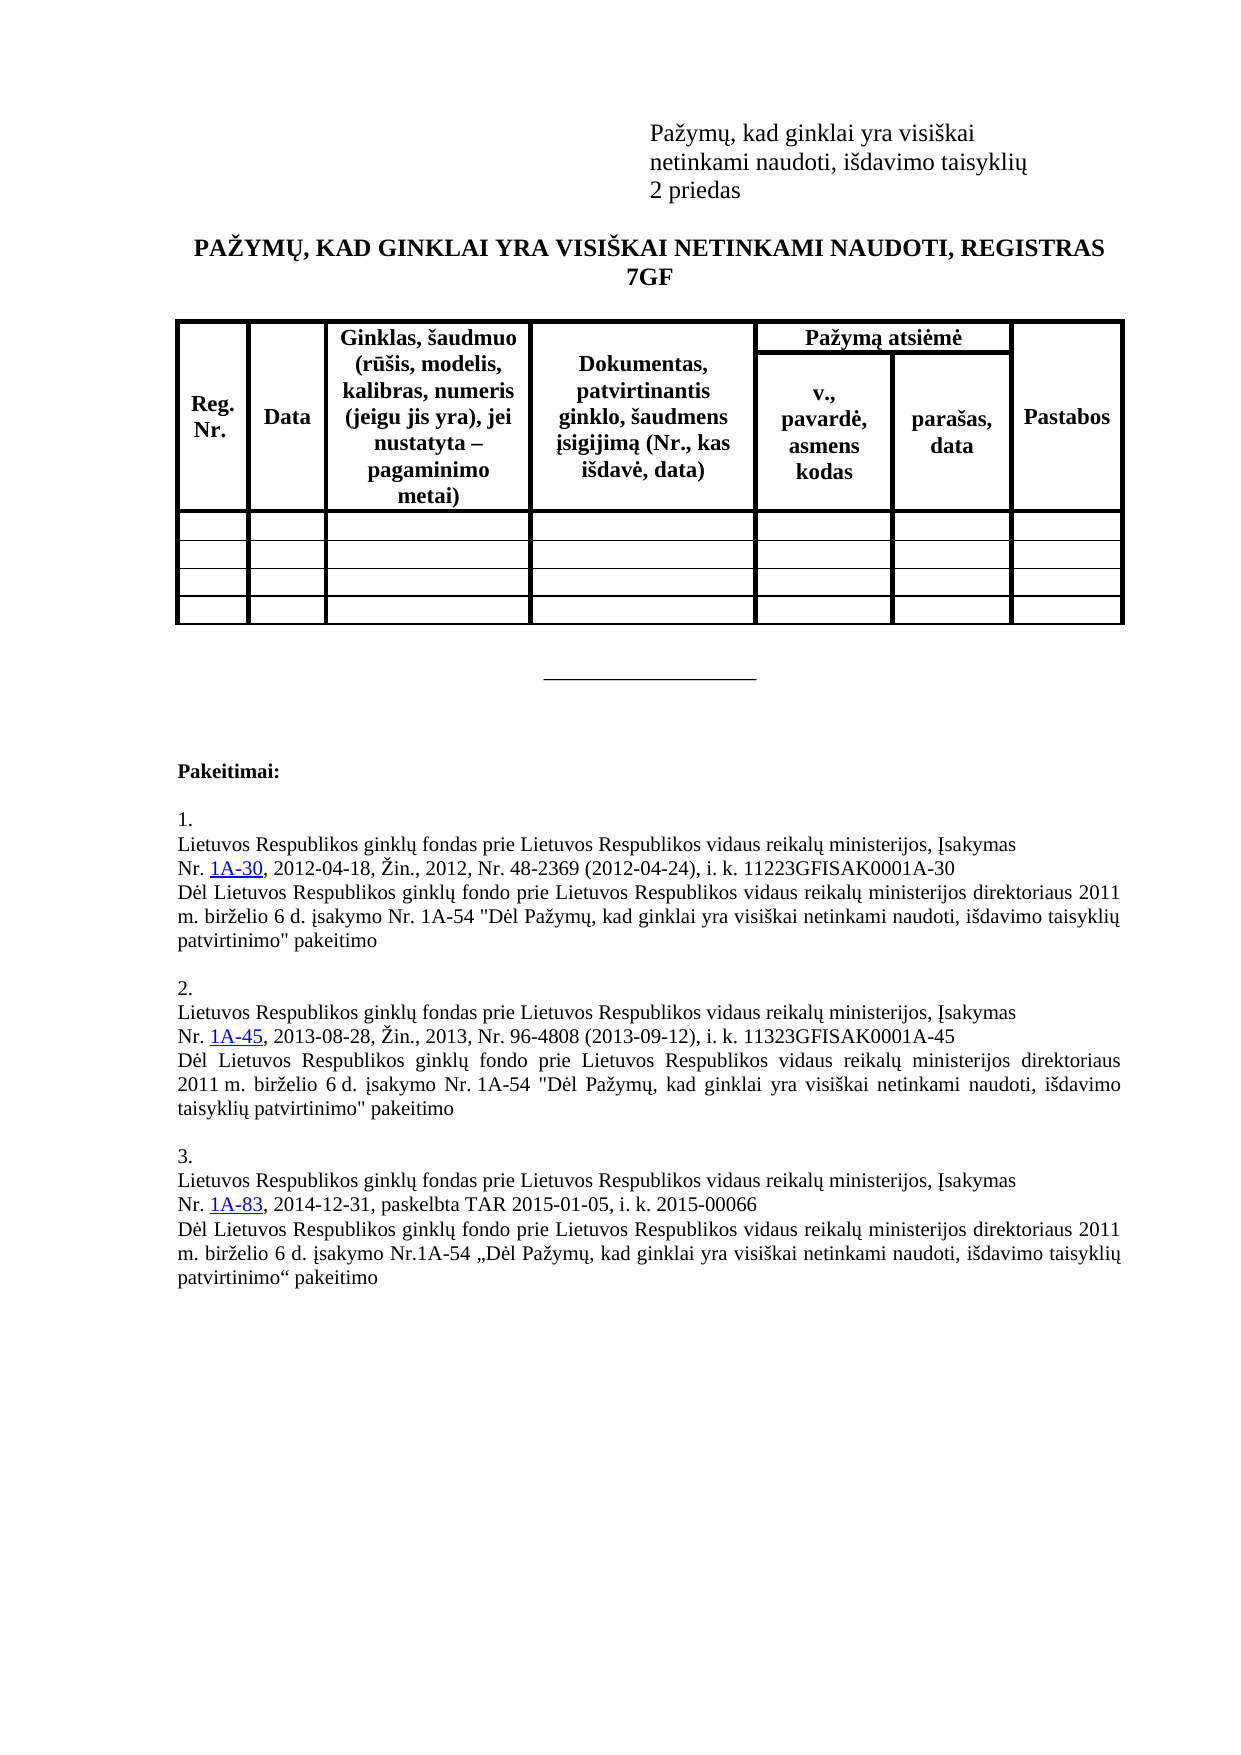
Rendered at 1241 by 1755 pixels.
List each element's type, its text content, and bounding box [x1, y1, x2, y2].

table_cell [533, 597, 753, 623]
table_cell [895, 541, 1009, 567]
table_cell [758, 569, 890, 595]
text _________________ [177, 654, 1122, 682]
table_cell [328, 513, 528, 539]
text Dėl Lietuvos Respublikos ginklų fondo prie Lietuvos Respublikos vidaus reikalų ministerijos direktoriaus 2011 m. birželio 6 d. įsakymo Nr.1A-54 „Dėl Pažymų, kad ginklai yra visiškai netinkami naudoti, išdavimo taisyklių patvirtinimo“ pakeitimo [177, 1216, 1122, 1289]
table_cell [180, 541, 246, 567]
table_cell [533, 569, 753, 595]
table_cell v., pavardė, asmens kodas [758, 355, 890, 508]
table_cell [180, 597, 246, 623]
table_cell parašas, data [895, 355, 1009, 508]
table_cell [180, 569, 246, 595]
table_cell [251, 597, 324, 623]
table_cell [251, 541, 324, 567]
table_cell [758, 597, 890, 623]
table_header Dokumentas, patvirtinantis ginklo, šaudmens įsigijimą (Nr., kas išdavė, data) [533, 324, 753, 508]
table_cell [180, 513, 246, 539]
text 3. [177, 1144, 1122, 1168]
table_cell [895, 597, 1009, 623]
table_header Pastabos [1014, 324, 1120, 508]
table_header Ginklas, šaudmuo (rūšis, modelis, kalibras, numeris (jeigu jis yra), jei nustatyta – pagaminimo metai) [328, 324, 528, 508]
text Nr. 1A-30, 2012-04-18, Žin., 2012, Nr. 48-2369 (2012-04-24), i. k. 11223GFISAK0001A-30 [177, 856, 1122, 879]
table_cell [533, 513, 753, 539]
text PAŽYMŲ, KAD GINKLAI YRA VISIŠKAI NETINKAMI NAUDOTI, REGISTRAS 7GF [177, 233, 1122, 291]
table_cell [895, 569, 1009, 595]
text Nr. 1A-83, 2014-12-31, paskelbta TAR 2015-01-05, i. k. 2015-00066 [177, 1192, 1122, 1216]
text 1. [177, 807, 1122, 831]
text netinkami naudoti, išdavimo taisyklių [649, 147, 1122, 176]
table_cell [895, 513, 1009, 539]
text Nr. 1A-45, 2013-08-28, Žin., 2013, Nr. 96-4808 (2013-09-12), i. k. 11323GFISAK0001A-45 [177, 1024, 1122, 1048]
text Pažymų, kad ginklai yra visiškai [649, 118, 1122, 147]
text 2 priedas [649, 176, 1122, 204]
text Lietuvos Respublikos ginklų fondas prie Lietuvos Respublikos vidaus reikalų ministerijos, Įsakymas [177, 1168, 1122, 1192]
table_cell [1014, 513, 1120, 539]
text 2. [177, 976, 1122, 1000]
table_cell [1014, 541, 1120, 567]
text Dėl Lietuvos Respublikos ginklų fondo prie Lietuvos Respublikos vidaus reikalų ministerijos direktoriaus 2011 m. birželio 6 d. įsakymo Nr. 1A-54 "Dėl Pažymų, kad ginklai yra visiškai netinkami naudoti, išdavimo taisyklių patvirtinimo" pakeitimo [177, 879, 1122, 952]
table_cell [758, 541, 890, 567]
table_cell [251, 513, 324, 539]
table_cell [1014, 597, 1120, 623]
table_cell [328, 541, 528, 567]
table_cell [328, 597, 528, 623]
table_header Reg. Nr. [180, 324, 246, 508]
text Dėl Lietuvos Respublikos ginklų fondo prie Lietuvos Respublikos vidaus reikalų ministerijos direktoriaus 2011 m. birželio 6 d. įsakymo Nr. 1A-54 "Dėl Pažymų, kad ginklai yra visiškai netinkami naudoti, išdavimo taisyklių patvirtinimo" pakeitimo [177, 1048, 1122, 1120]
text Lietuvos Respublikos ginklų fondas prie Lietuvos Respublikos vidaus reikalų ministerijos, Įsakymas [177, 831, 1122, 856]
text Pakeitimai: [177, 759, 1122, 783]
table_header Pažymą atsiėmė [758, 324, 1009, 350]
table_cell [328, 569, 528, 595]
table_cell [1014, 569, 1120, 595]
text Lietuvos Respublikos ginklų fondas prie Lietuvos Respublikos vidaus reikalų ministerijos, Įsakymas [177, 1000, 1122, 1024]
table_header Data [251, 324, 324, 508]
table_cell [251, 569, 324, 595]
table_cell [533, 541, 753, 567]
table_cell [758, 513, 890, 539]
